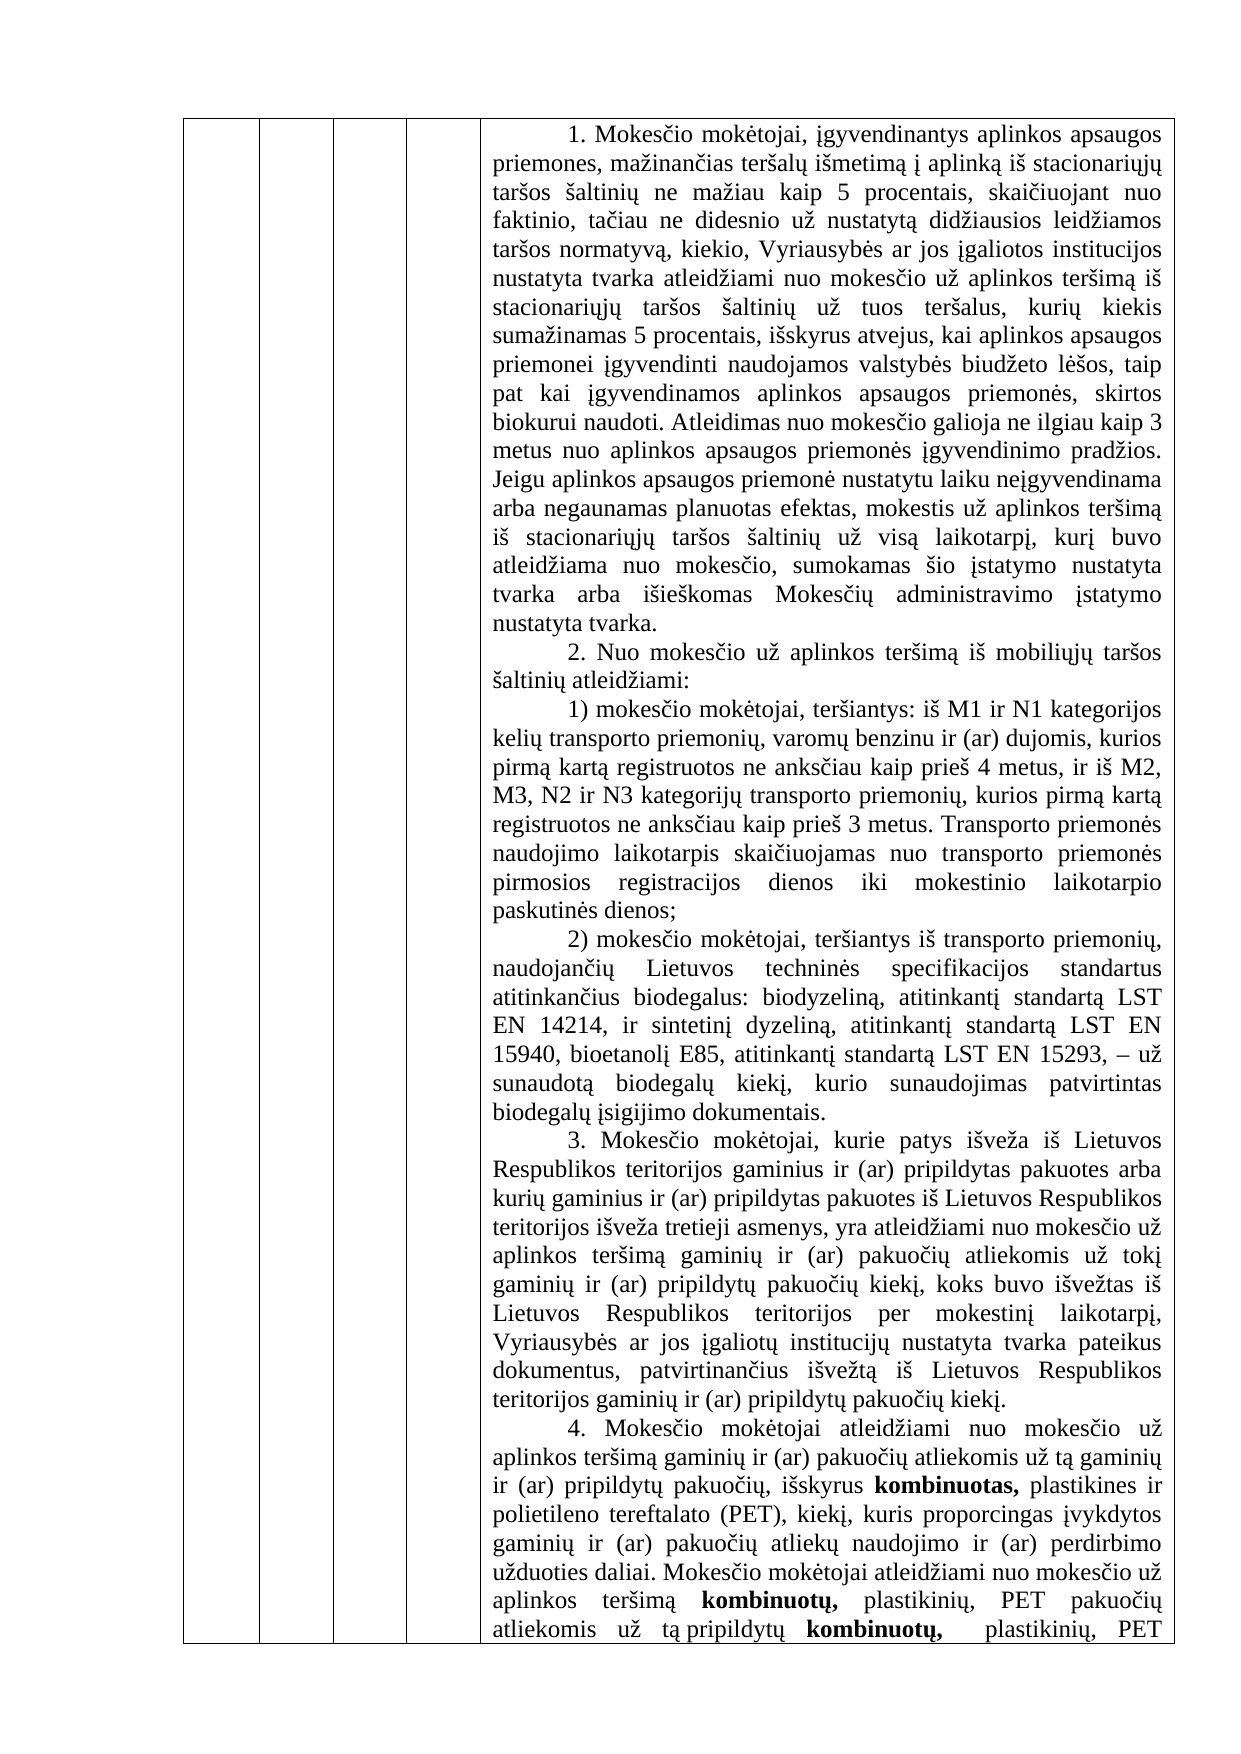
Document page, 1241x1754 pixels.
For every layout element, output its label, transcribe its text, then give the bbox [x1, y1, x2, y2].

table_cell [334, 119, 406, 1643]
table_cell 1. Mokesčio mokėtojai, įgyvendinantys aplinkos apsaugos priemones, mažinančias teršalų išmetimą į aplinką iš stacionariųjų taršos šaltinių ne mažiau kaip 5 procentais, skaičiuojant nuo faktinio, tačiau ne didesnio už nustatytą didžiausios leidžiamos taršos normatyvą, kiekio, Vyriausybės ar jos įgaliotos institucijos nustatyta tvarka atleidžiami nuo mokesčio už aplinkos teršimą iš stacionariųjų taršos šaltinių už tuos teršalus, kurių kiekis sumažinamas 5 procentais, išskyrus atvejus, kai aplinkos apsaugos priemonei įgyvendinti naudojamos valstybės biudžeto lėšos, taip pat kai įgyvendinamos aplinkos apsaugos priemonės, skirtos biokurui naudoti. Atleidimas nuo mokesčio galioja ne ilgiau kaip 3 metus nuo aplinkos apsaugos priemonės įgyvendinimo pradžios. Jeigu aplinkos apsaugos priemonė nustatytu laiku neįgyvendinama arba negaunamas planuotas efektas, mokestis už aplinkos teršimą iš stacionariųjų taršos šaltinių už visą laikotarpį, kurį buvo atleidžiama nuo mokesčio, sumokamas šio įstatymo nustatyta tvarka arba išieškomas Mokesčių administravimo įstatymo nustatyta tvarka. 2. Nuo mokesčio už aplinkos teršimą iš mobiliųjų taršos šaltinių atleidžiami: 1) mokesčio mokėtojai, teršiantys: iš M1 ir N1 kategorijos kelių transporto priemonių, varomų benzinu ir (ar) dujomis, kurios pirmą kartą registruotos ne anksčiau kaip prieš 4 metus, ir iš M2, M3, N2 ir N3 kategorijų transporto priemonių, kurios pirmą kartą registruotos ne anksčiau kaip prieš 3 metus. Transporto priemonės naudojimo laikotarpis skaičiuojamas nuo transporto priemonės pirmosios registracijos dienos iki mokestinio laikotarpio paskutinės dienos; 2) mokesčio mokėtojai, teršiantys iš transporto priemonių, naudojančių Lietuvos techninės specifikacijos standartus atitinkančius biodegalus: biodyzeliną, atitinkantį standartą LST EN 14214, ir sintetinį dyzeliną, atitinkantį standartą LST EN 15940, bioetanolį E85, atitinkantį standartą LST EN 15293, – už sunaudotą biodegalų kiekį, kurio sunaudojimas patvirtintas biodegalų įsigijimo dokumentais. 3. Mokesčio mokėtojai, kurie patys išveža iš Lietuvos Respublikos teritorijos gaminius ir (ar) pripildytas pakuotes arba kurių gaminius ir (ar) pripildytas pakuotes iš Lietuvos Respublikos teritorijos išveža tretieji asmenys, yra atleidžiami nuo mokesčio už aplinkos teršimą gaminių ir (ar) pakuočių atliekomis už tokį gaminių ir (ar) pripildytų pakuočių kiekį, koks buvo išvežtas iš Lietuvos Respublikos teritorijos per mokestinį laikotarpį, Vyriausybės ar jos įgaliotų institucijų nustatyta tvarka pateikus dokumentus, patvirtinančius išvežtą iš Lietuvos Respublikos teritorijos gaminių ir (ar) pripildytų pakuočių kiekį. 4. Mokesčio mokėtojai atleidžiami nuo mokesčio už aplinkos teršimą gaminių ir (ar) pakuočių atliekomis už tą gaminių ir (ar) pripildytų pakuočių, išskyrus kombinuotas, plastikines ir polietileno tereftalato (PET), kiekį, kuris proporcingas įvykdytos gaminių ir (ar) pakuočių atliekų naudojimo ir (ar) perdirbimo užduoties daliai. Mokesčio mokėtojai atleidžiami nuo mokesčio už aplinkos teršimą kombinuotų, plastikinių, PET pakuočių atliekomis už tą pripildytų kombinuotų, plastikinių, PET [481, 119, 1174, 1643]
table_cell [184, 119, 259, 1643]
table_cell [407, 119, 480, 1643]
table_cell [260, 119, 333, 1643]
